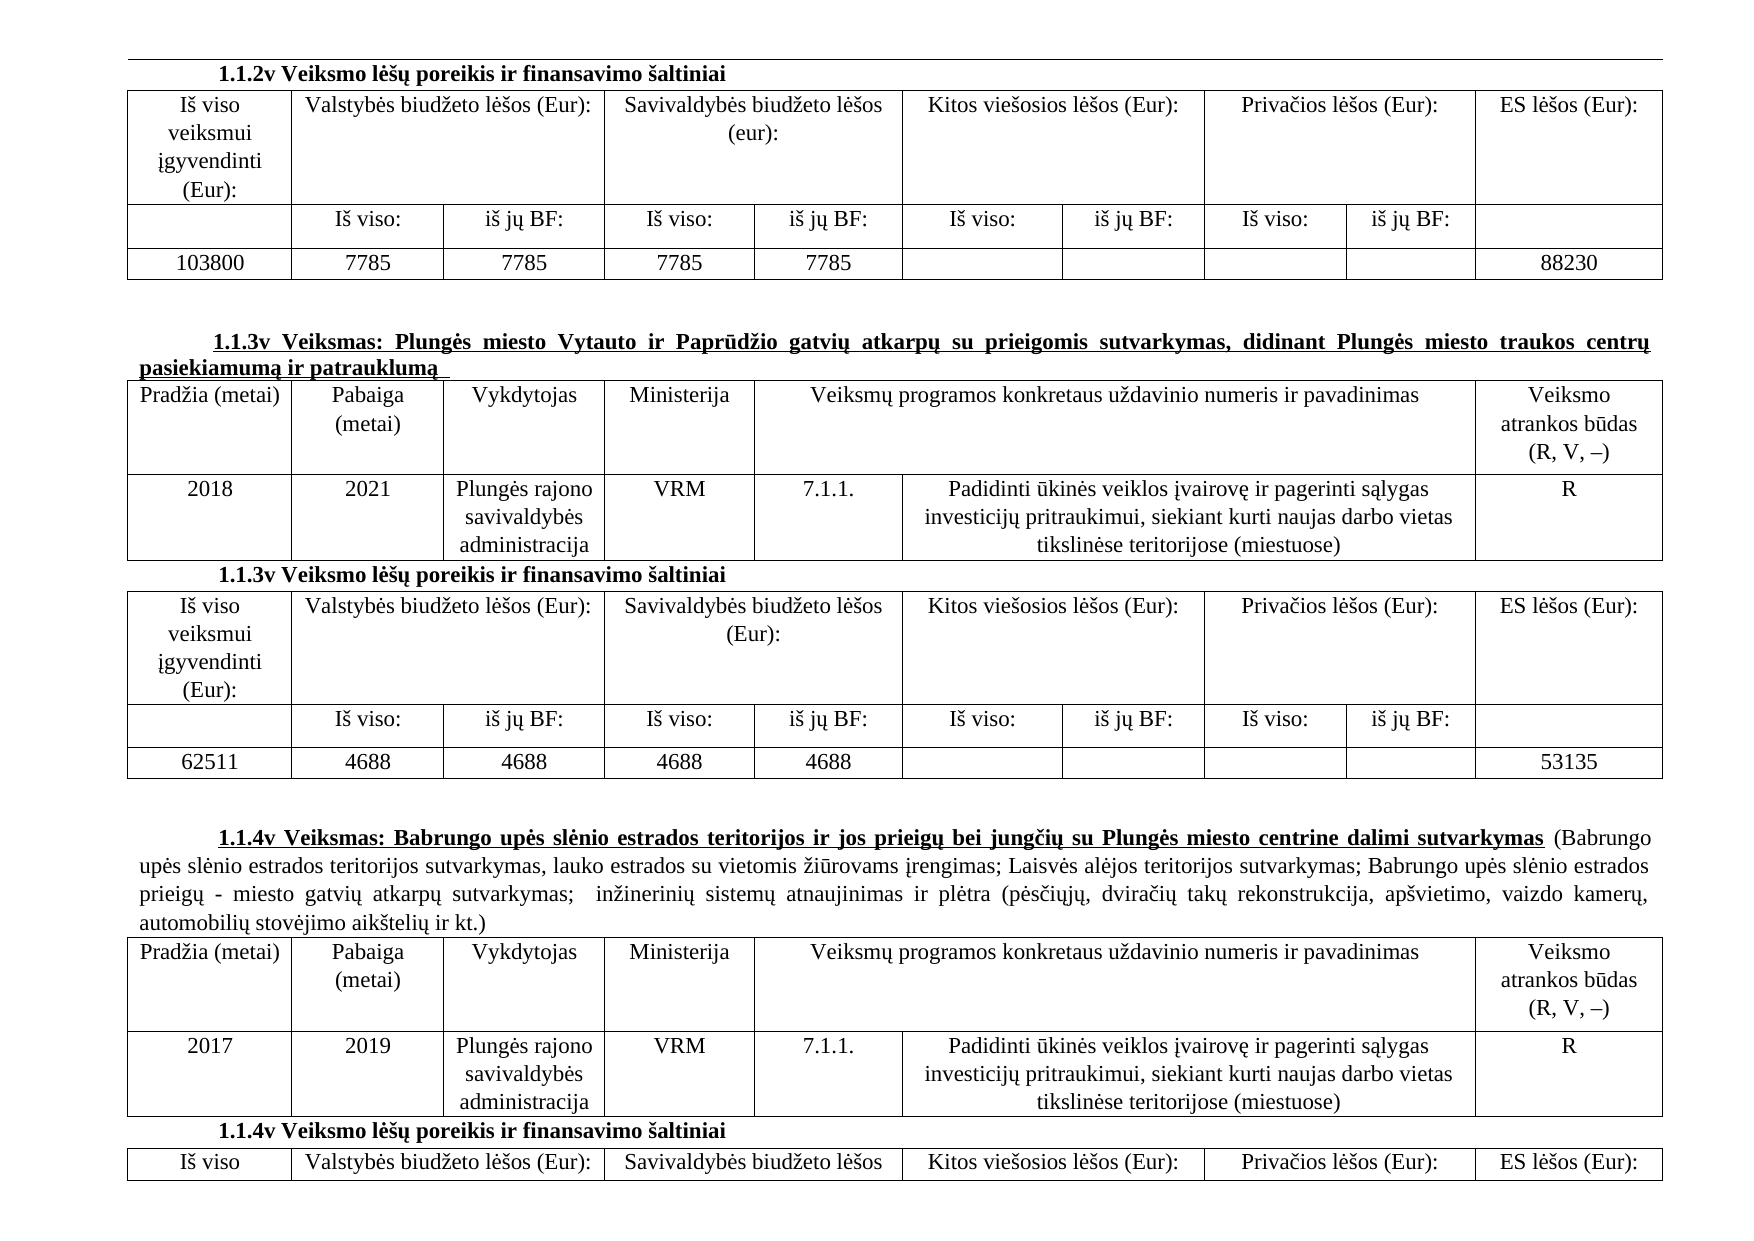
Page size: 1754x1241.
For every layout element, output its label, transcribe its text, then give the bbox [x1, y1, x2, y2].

table_cell Plungės rajono savivaldybės administracija [444, 475, 604, 559]
table_cell [903, 748, 1062, 778]
table_cell Valstybės biudžeto lėšos (Eur): [292, 1149, 604, 1180]
table_cell [1476, 705, 1662, 747]
table_cell R [1476, 1032, 1662, 1116]
table_cell Veiksmo atrankos būdas (R, V, –) [1476, 938, 1662, 1031]
table_cell 1.1.4v Veiksmas: Babrungo upės slėnio estrados teritorijos ir jos prieigų bei jungčių su Plungės miesto centrine dalimi sutvarkymas (Babrungo upės slėnio estrados teritorijos sutvarkymas, lauko estrados su vietomis žiūrovams įrengimas; Laisvės alėjos teritorijos sutvarkymas; Babrungo upės slėnio estrados prieigų - miesto gatvių atkarpų sutvarkymas; inžinerinių sistemų atnaujinimas ir plėtra (pėsčiųjų, dviračių takų rekonstrukcija, apšvietimo, vaizdo kamerų, automobilių stovėjimo aikštelių ir kt.) [128, 779, 1663, 937]
table_cell 2017 [128, 1032, 291, 1116]
table_cell 4688 [444, 748, 604, 778]
table_cell Pabaiga (metai) [292, 381, 443, 474]
table_cell 7785 [292, 249, 443, 279]
table_cell Pradžia (metai) [128, 381, 291, 474]
table_cell Padidinti ūkinės veiklos įvairovę ir pagerinti sąlygas investicijų pritraukimui, siekiant kurti naujas darbo vietas tikslinėse teritorijose (miestuose) [903, 475, 1475, 559]
table_cell Pabaiga (metai) [292, 938, 443, 1031]
table_cell Iš viso: [292, 705, 443, 747]
table_cell iš jų BF: [1347, 205, 1475, 248]
table_cell Iš viso: [605, 705, 754, 747]
table_cell Iš viso veiksmui įgyvendinti (Eur): [128, 592, 291, 704]
table_cell Vykdytojas [444, 381, 604, 474]
table_cell Padidinti ūkinės veiklos įvairovę ir pagerinti sąlygas investicijų pritraukimui, siekiant kurti naujas darbo vietas tikslinėse teritorijose (miestuose) [903, 1032, 1475, 1116]
table_cell Ministerija [605, 381, 754, 474]
table_cell Kitos viešosios lėšos (Eur): [903, 1149, 1204, 1180]
table_cell 1.1.3v Veiksmo lėšų poreikis ir finansavimo šaltiniai [128, 561, 1663, 591]
table_cell [1347, 748, 1475, 778]
table_cell Iš viso: [1205, 705, 1346, 747]
table_cell 88230 [1476, 249, 1662, 279]
table_cell 7.1.1. [755, 475, 902, 559]
table_cell 7785 [444, 249, 604, 279]
table_cell Plungės rajono savivaldybės administracija [444, 1032, 604, 1116]
table_cell 103800 [128, 249, 291, 279]
table_cell [1205, 748, 1346, 778]
table_cell Privačios lėšos (Eur): [1205, 1149, 1475, 1180]
table_cell Iš viso: [1205, 205, 1346, 248]
table_cell Savivaldybės biudžeto lėšos [605, 1149, 902, 1180]
table_cell 7785 [605, 249, 754, 279]
table_cell iš jų BF: [755, 705, 902, 747]
table_cell [1205, 249, 1346, 279]
table_cell Privačios lėšos (Eur): [1205, 592, 1475, 704]
table_cell 4688 [755, 748, 902, 778]
table_cell ES lėšos (Eur): [1476, 1149, 1662, 1180]
table_cell [128, 705, 291, 747]
table_cell [1347, 249, 1475, 279]
table_cell Kitos viešosios lėšos (Eur): [903, 91, 1204, 204]
table_cell Savivaldybės biudžeto lėšos (Eur): [605, 592, 902, 704]
table_cell Veiksmų programos konkretaus uždavinio numeris ir pavadinimas [755, 381, 1475, 474]
table_cell [903, 249, 1062, 279]
table_cell iš jų BF: [755, 205, 902, 248]
table_cell 1.1.2v Veiksmo lėšų poreikis ir finansavimo šaltiniai [128, 60, 1663, 90]
table_cell iš jų BF: [444, 705, 604, 747]
table_cell 7.1.1. [755, 1032, 902, 1116]
table_cell iš jų BF: [444, 205, 604, 248]
table_cell [1476, 205, 1662, 248]
table_cell Iš viso: [903, 205, 1062, 248]
table_cell Iš viso [128, 1149, 291, 1180]
table_cell Iš viso veiksmui įgyvendinti (Eur): [128, 91, 291, 204]
table_cell 4688 [605, 748, 754, 778]
table_cell [1063, 249, 1204, 279]
table_cell [128, 205, 291, 248]
table_cell Veiksmo atrankos būdas (R, V, –) [1476, 381, 1662, 474]
table_cell VRM [605, 1032, 754, 1116]
table_cell Pradžia (metai) [128, 938, 291, 1031]
table_cell Ministerija [605, 938, 754, 1031]
table_cell Privačios lėšos (Eur): [1205, 91, 1475, 204]
table_cell Iš viso: [292, 205, 443, 248]
table_cell 7785 [755, 249, 902, 279]
table_cell Veiksmų programos konkretaus uždavinio numeris ir pavadinimas [755, 938, 1475, 1031]
table_cell iš jų BF: [1347, 705, 1475, 747]
table_cell R [1476, 475, 1662, 559]
table_cell 62511 [128, 748, 291, 778]
table_cell VRM [605, 475, 754, 559]
table_cell 1.1.3v Veiksmas: Plungės miesto Vytauto ir Paprūdžio gatvių atkarpų su prieigomis sutvarkymas, didinant Plungės miesto traukos centrų pasiekiamumą ir patrauklumą [128, 280, 1663, 380]
table_cell Valstybės biudžeto lėšos (Eur): [292, 592, 604, 704]
table_cell Iš viso: [903, 705, 1062, 747]
table_cell Savivaldybės biudžeto lėšos (eur): [605, 91, 902, 204]
table_cell iš jų BF: [1063, 205, 1204, 248]
table_cell iš jų BF: [1063, 705, 1204, 747]
table_cell ES lėšos (Eur): [1476, 592, 1662, 704]
table_cell Iš viso: [605, 205, 754, 248]
table_cell ES lėšos (Eur): [1476, 91, 1662, 204]
table_cell Vykdytojas [444, 938, 604, 1031]
table_cell 53135 [1476, 748, 1662, 778]
table_cell 2021 [292, 475, 443, 559]
table_cell 2018 [128, 475, 291, 559]
table_cell [1063, 748, 1204, 778]
table_cell Valstybės biudžeto lėšos (Eur): [292, 91, 604, 204]
table_cell Kitos viešosios lėšos (Eur): [903, 592, 1204, 704]
table_cell 1.1.4v Veiksmo lėšų poreikis ir finansavimo šaltiniai [128, 1117, 1663, 1147]
table_cell 4688 [292, 748, 443, 778]
table_cell 2019 [292, 1032, 443, 1116]
